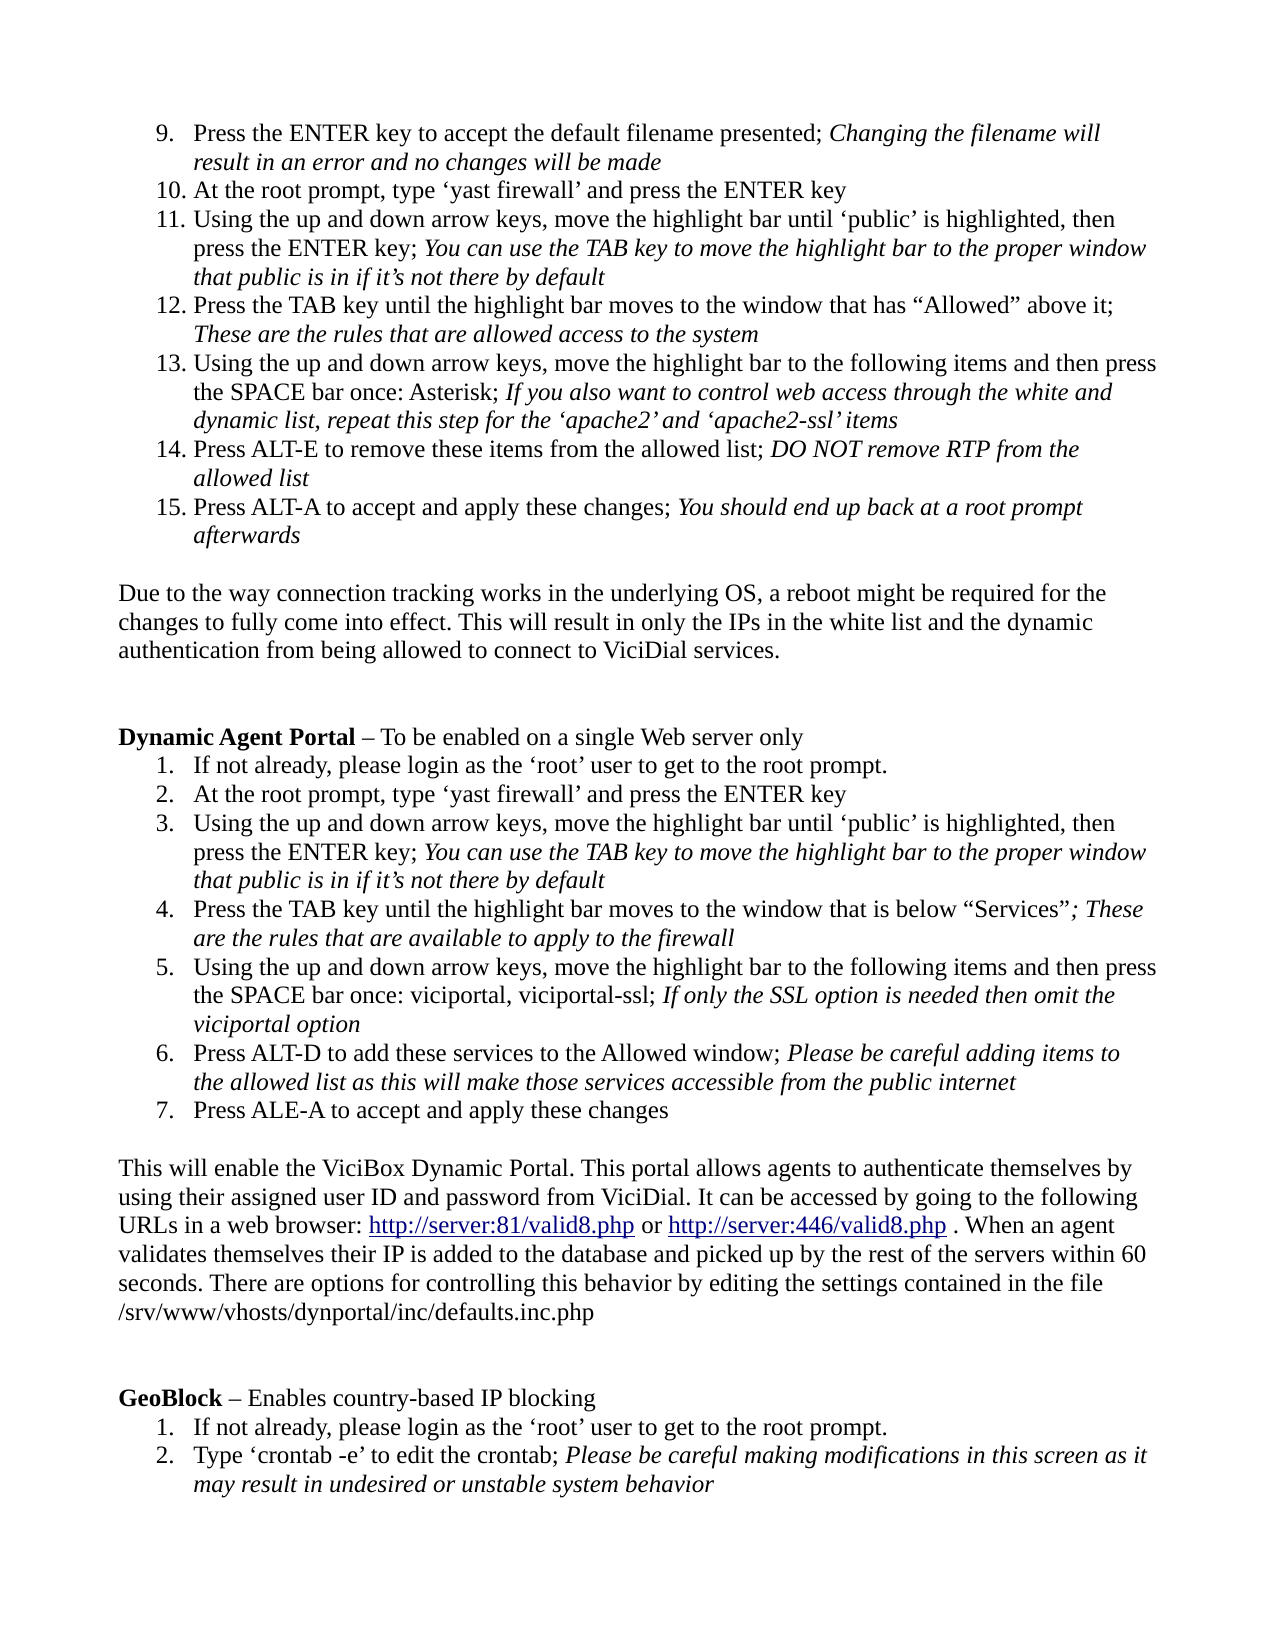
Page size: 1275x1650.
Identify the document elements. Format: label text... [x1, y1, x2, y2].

list Press ALE-A to accept and apply these changes [156, 1096, 1157, 1124]
list Using the up and down arrow keys, move the highlight bar to the following items and then press the SPACE bar once: viciportal, viciportal-ssl; If only the SSL option is needed then omit the viciportal option [156, 952, 1157, 1038]
list At the root prompt, type ‘yast firewall’ and press the ENTER key [156, 176, 1157, 204]
list Using the up and down arrow keys, move the highlight bar until ‘public’ is highlighted, then press the ENTER key; You can use the TAB key to move the highlight bar to the proper window that public is in if it’s not there by default [156, 808, 1157, 894]
list Type ‘crontab -e’ to edit the crontab; Please be careful making modifications in this screen as it may result in undesired or unstable system behavior [156, 1441, 1157, 1498]
list Press the TAB key until the highlight bar moves to the window that has “Allowed” above it; These are the rules that are allowed access to the system [156, 291, 1157, 348]
list Press ALT-D to add these services to the Allowed window; Please be careful adding items to the allowed list as this will make those services accessible from the public internet [156, 1038, 1157, 1096]
list Using the up and down arrow keys, move the highlight bar until ‘public’ is highlighted, then press the ENTER key; You can use the TAB key to move the highlight bar to the proper window that public is in if it’s not there by default [156, 204, 1157, 291]
list If not already, please login as the ‘root’ user to get to the root prompt. [156, 1412, 1157, 1441]
text GeoBlock – Enables country-based IP blocking [118, 1383, 1157, 1412]
list At the root prompt, type ‘yast firewall’ and press the ENTER key [156, 779, 1157, 808]
text Dynamic Agent Portal – To be enabled on a single Web server only [118, 722, 1157, 751]
list Press the TAB key until the highlight bar moves to the window that is below “Services”; These are the rules that are available to apply to the firewall [156, 894, 1157, 952]
list If not already, please login as the ‘root’ user to get to the root prompt. [156, 751, 1157, 779]
list Press ALT-E to remove these items from the allowed list; DO NOT remove RTP from the allowed list [156, 434, 1157, 492]
text This will enable the ViciBox Dynamic Portal. This portal allows agents to authenticate themselves by using their assigned user ID and password from ViciDial. It can be accessed by going to the following URLs in a web browser: http://server:81/valid8.php or http://server:446/valid8.php . When an agent validates themselves their IP is added to the database and picked up by the rest of the servers within 60 seconds. There are options for controlling this behavior by editing the settings contained in the file /srv/www/vhosts/dynportal/inc/defaults.inc.php [118, 1153, 1157, 1326]
list Press ALT-A to accept and apply these changes; You should end up back at a root prompt afterwards [156, 492, 1157, 549]
list Using the up and down arrow keys, move the highlight bar to the following items and then press the SPACE bar once: Asterisk; If you also want to control web access through the white and dynamic list, repeat this step for the ‘apache2’ and ‘apache2-ssl’ items [156, 348, 1157, 434]
list Press the ENTER key to accept the default filename presented; Changing the filename will result in an error and no changes will be made [156, 118, 1157, 176]
text Due to the way connection tracking works in the underlying OS, a reboot might be required for the changes to fully come into effect. This will result in only the IPs in the white list and the dynamic authentication from being allowed to connect to ViciDial services. [118, 578, 1157, 664]
